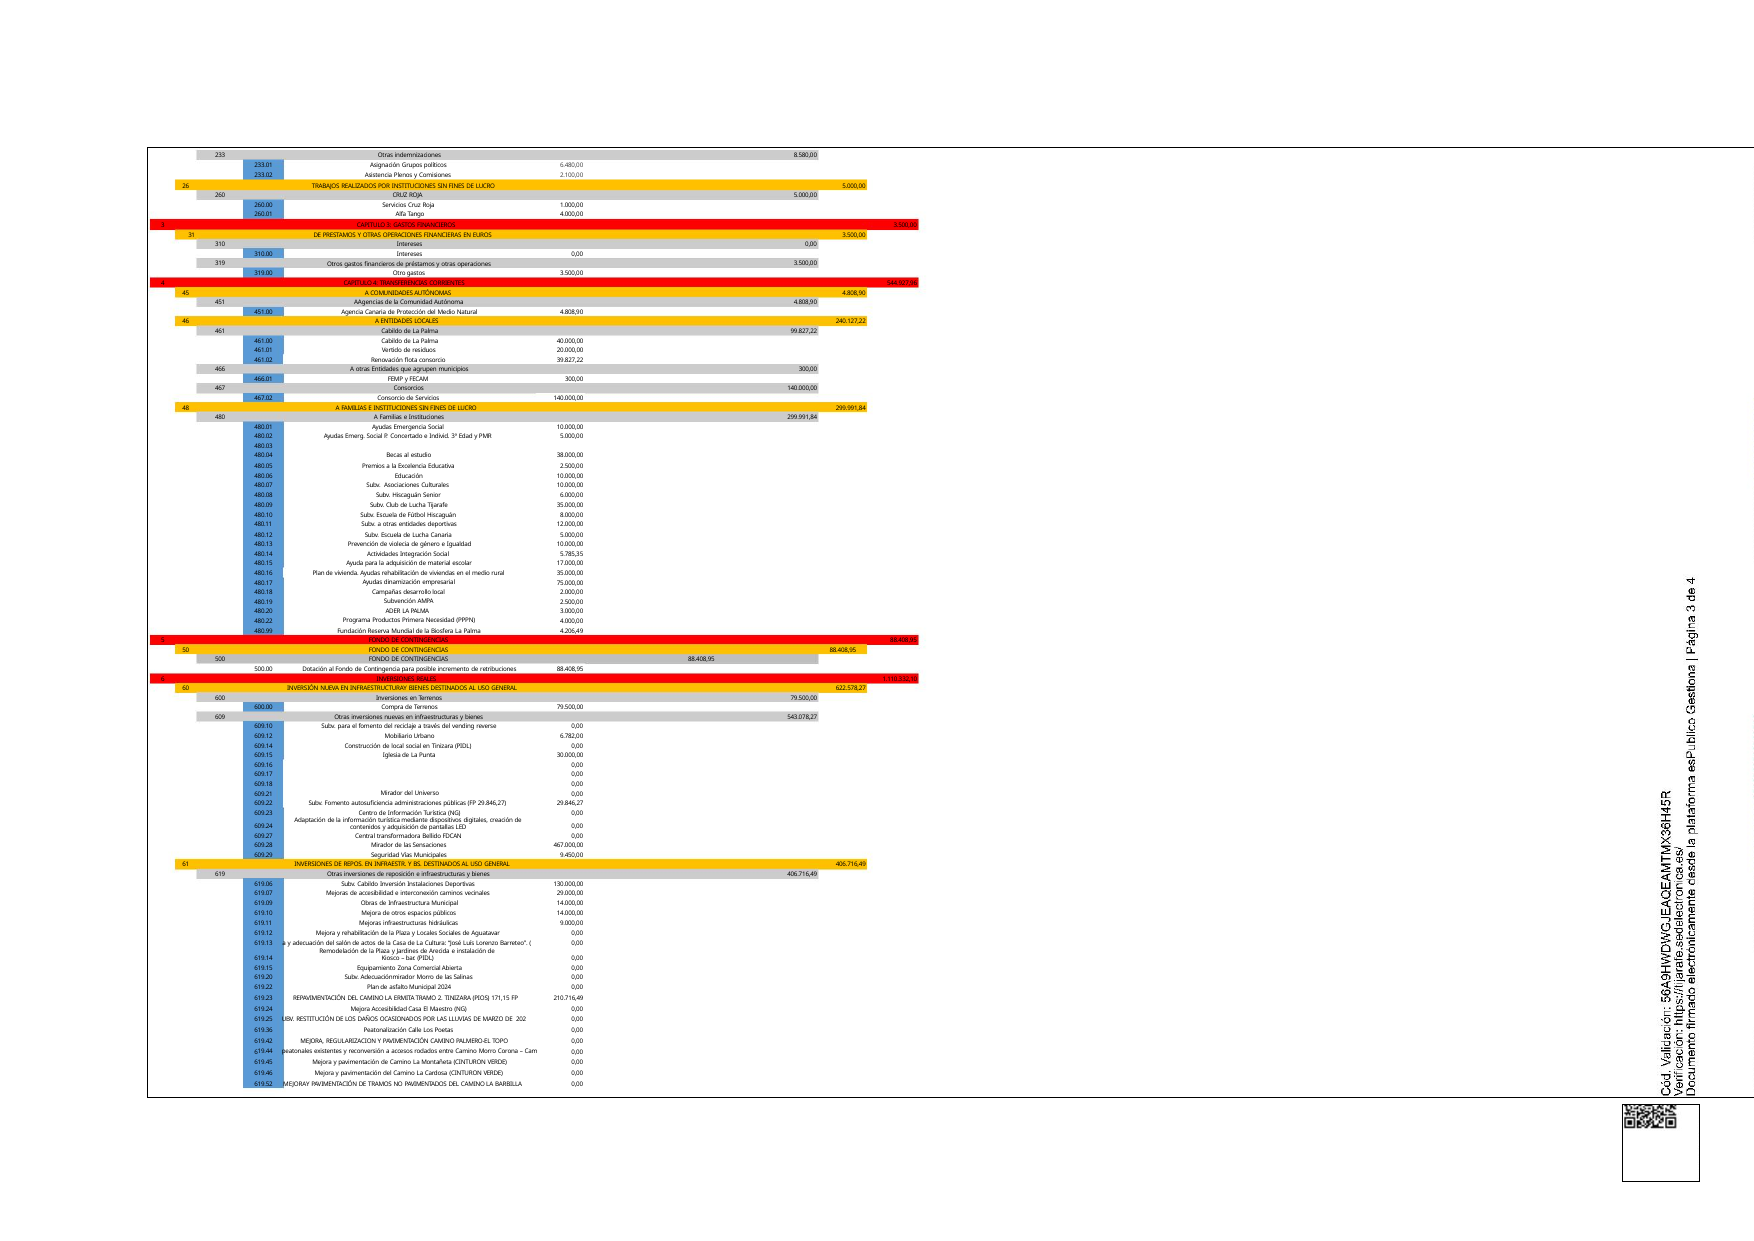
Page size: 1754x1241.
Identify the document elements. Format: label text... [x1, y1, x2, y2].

text 14.000,00 [557, 900, 608, 906]
text Consorcios [393, 386, 508, 392]
text FEMP y FECAM [388, 376, 508, 383]
text 210.716,49 [563, 995, 608, 1002]
text Inversiones en Terrenos [376, 695, 557, 701]
picture [148, 148, 1754, 1097]
text 6 [215, 714, 243, 721]
text CAPITULO 3: GASTOS FINANCIEROS [357, 222, 531, 229]
text 10.00 [257, 251, 297, 258]
text 99.827,22 [790, 328, 841, 335]
text Compra de Terrenos [381, 704, 463, 711]
text 619.11 [254, 920, 297, 927]
text 480.03 [254, 443, 297, 450]
text 543.078,27 [787, 714, 841, 721]
text 0,00 [571, 955, 608, 962]
text 300,00 [565, 376, 608, 383]
text 3.500,00 [842, 232, 890, 238]
text Subvención AMPA [384, 598, 471, 605]
text ADER LA PALMA [385, 608, 471, 615]
text Mejoras infraestructuras hidráulicas [359, 920, 528, 927]
text 609.22 [254, 800, 297, 807]
text 609.24 [254, 823, 297, 830]
text 09 [243, 714, 249, 721]
text Mirador de las Sensaciones [371, 842, 488, 849]
text 0 [185, 647, 213, 653]
text Educación [394, 473, 496, 479]
text 10.000,00 [557, 483, 608, 489]
text 0,00 [571, 931, 608, 937]
text 88.408,95 [557, 666, 608, 673]
text 66 [218, 366, 249, 373]
text 0,00 [571, 1049, 608, 1055]
text 600.00 [254, 704, 297, 711]
text 88.408,95 [890, 637, 941, 644]
text Mejoras de accesibilidad e interconexión caminos vecinales [326, 890, 549, 897]
text 2 [215, 192, 243, 199]
text 0,00 [571, 1027, 608, 1034]
text 619.10 [254, 910, 297, 917]
text 88.408,95 [829, 647, 880, 653]
text 0,00 [571, 1038, 608, 1045]
text Campañas desarrollo local [372, 589, 471, 596]
text 480.19 [254, 599, 297, 605]
text 622.578,27 [836, 685, 890, 692]
text 0,00 [571, 762, 608, 768]
text 19.42 MEJORA, REGULARIZACION Y PAVIMENTACIÓN CAMINO PALMERO-EL TOPO [257, 1038, 563, 1044]
text Otros gastos financieros de préstamos y otras operaciones [327, 261, 531, 267]
text 406.716,49 [787, 871, 841, 878]
text Ayuda para la adquisición de material escolar [346, 560, 532, 567]
text Ayudas Emerg. Social P. Concertado e Individ. 3ª Edad y PMR [323, 433, 520, 440]
text 0,00 [571, 833, 608, 839]
text 10.000,00 [557, 424, 608, 431]
text 4 [215, 386, 243, 392]
text 29.846,27 [557, 800, 608, 807]
text 3 [215, 261, 243, 267]
text 19.14 [257, 955, 297, 962]
text 5.000,00 [793, 192, 841, 199]
text contenidos y adquisición de pantallas LED [350, 824, 550, 830]
text 480.13 [254, 541, 297, 548]
text 609.12 [254, 733, 297, 740]
text 61 [243, 328, 249, 335]
text 2.000,00 [560, 589, 608, 596]
text 4.000,00 [560, 618, 608, 624]
text 38.000,00 [557, 453, 608, 459]
text Becas al estudio [386, 453, 496, 459]
text 0,00 [571, 1006, 608, 1012]
text Otro gastos [393, 270, 531, 277]
text 3.500,00 [560, 270, 608, 277]
text INVERSIÓN NUEVA EN INFRAESTRUCTURAY BIENES DESTINADOS AL USO GENERAL [287, 685, 557, 692]
text 4.808,90 [842, 290, 890, 296]
text 6.000,00 [560, 492, 608, 499]
text 480.17 [254, 580, 297, 586]
text Subv. Club de Lucha Tijarafe [370, 502, 496, 509]
text 10.000,00 [557, 473, 608, 479]
text 461.00 [254, 338, 297, 344]
text Prevención de violecia de género e Igualdad [348, 541, 496, 548]
text 14.000,00 [557, 910, 608, 917]
text 33.01 [257, 163, 297, 169]
text 33.02 [257, 172, 297, 179]
text 480.05 [254, 463, 297, 470]
text Adaptación de la información turística mediante dispositivos digitales, creación de [294, 817, 550, 824]
text 0,00 [571, 772, 608, 778]
text 51 [218, 299, 249, 306]
text 4 [215, 328, 243, 335]
text Cabildo de La Palma [381, 328, 473, 335]
text FONDO DE CONTINGENCIAS [368, 657, 557, 663]
text 480.22 [254, 618, 297, 624]
text 3 [161, 222, 189, 229]
text 480.04 [254, 453, 297, 459]
text A FAMILIAS E INSTITUCIONES SIN FINES DE LUCRO [335, 405, 508, 411]
text 2.500,00 [560, 463, 608, 470]
text 79.500,00 [557, 704, 608, 711]
text 6 [161, 676, 189, 682]
text 9.450,00 [560, 852, 608, 859]
text Actividades Integración Social [367, 551, 496, 557]
text 300,00 [798, 366, 841, 373]
text 130.000,00 [553, 881, 608, 887]
text 619.07 [254, 890, 297, 897]
text 00 [218, 657, 249, 663]
text 609.15 [254, 752, 297, 759]
text 0,00 [571, 1081, 608, 1088]
text 3.000,00 [560, 608, 608, 615]
text INVERSIONES DE REPOS. EN INFRAESTR. Y BS. DESTINADOS AL USO GENERAL [294, 862, 549, 868]
text A Familias e Instituciones [374, 414, 508, 421]
text 609.21 [254, 791, 297, 797]
text 79.500,00 [790, 695, 841, 701]
text A otras Entidades que agrupen municipios [350, 366, 508, 373]
text Asignación Grupos políticos [370, 163, 532, 169]
text 40.000,00 [557, 338, 608, 344]
text Ayudas Emergencia Social [372, 424, 520, 431]
text 480.16 [254, 570, 297, 577]
text 0,00 [571, 743, 608, 749]
text 17.000,00 [557, 561, 608, 567]
text Remodelación de la Plaza y Jardines de Arecida e instalación de [319, 948, 562, 955]
text 10 [218, 241, 249, 248]
text 240.127,22 [836, 319, 890, 325]
text 60.00 [257, 202, 297, 209]
text 480.01 [254, 424, 297, 431]
text 480.15 [254, 561, 297, 567]
text 5 [185, 290, 213, 296]
text 4.000,00 [560, 212, 608, 218]
text 609.10 [254, 724, 297, 730]
text 33 [218, 152, 249, 159]
text 461.02 [254, 357, 297, 363]
text 609.29 [254, 852, 297, 859]
text 19.36 Peatonalización Calle Los Poetas [257, 1027, 563, 1034]
text 609.17 [254, 772, 297, 778]
text Cabildo de La Palma [381, 338, 473, 344]
text 3 [254, 270, 282, 277]
text 609.28 [254, 842, 297, 849]
text DE PRESTAMOS Y OTRAS OPERACIONES FINANCIERAS EN EUROS [313, 232, 531, 238]
text 1 [191, 232, 219, 238]
text INVERSIONES REALES [376, 676, 557, 682]
text 61 [182, 862, 214, 868]
text Seguridad Vías Municipales [371, 852, 488, 859]
text Otras inversiones nuevas en infraestructuras y bienes [334, 714, 522, 721]
text Renovación flota consorcio [371, 357, 473, 363]
text 609.18 [254, 781, 297, 788]
text 19.52 MEJORAY PAVIMENTACIÓN DE TRAMOS NO PAVIMENTADOS DEL CAMINO LA BARBILLA [257, 1081, 563, 1087]
text 5.785,35 [560, 551, 608, 557]
text Obras de Infraestructura Municipal [361, 900, 549, 906]
text FONDO DE CONTINGENCIAS [368, 637, 507, 644]
picture [1623, 1105, 1699, 1181]
text 19.45 Mejora y pavimentación de Camino La Montañeta (CINTURON VERDE) [257, 1059, 563, 1066]
text 30.000,00 [557, 752, 608, 759]
text 480 [215, 414, 249, 421]
text Dotación al Fondo de Contingencia para posible incremento de retribuciones [302, 666, 557, 673]
text 19.46 Mejora y pavimentación del Camino La Cardosa (CINTURON VERDE) [257, 1070, 563, 1077]
text 0,00 [571, 724, 608, 730]
text 480.07 [254, 483, 297, 489]
text 9.000,00 [560, 920, 608, 927]
text 0,00 [571, 791, 608, 797]
text 8.580,00 [793, 152, 841, 159]
text 467.000,00 [553, 842, 608, 849]
text Subv. Escuela de Lucha Canaria [364, 532, 496, 538]
text Fundación Reserva Mundial de la Biosfera La Palma [337, 628, 507, 634]
text Subv. Hiscaguán Senior [376, 492, 496, 499]
text 4.206,49 [560, 628, 608, 635]
text Mirador del Universo [380, 791, 550, 797]
text 480.10 [254, 512, 297, 518]
text 39.827,22 [557, 357, 608, 363]
text 0,00 [571, 1070, 608, 1077]
text 6.782,00 [560, 733, 608, 740]
text 19.15 [257, 965, 297, 971]
text 51.00 [257, 309, 297, 316]
text 299.991,84 [836, 405, 890, 411]
text 480.18 [254, 589, 297, 596]
text 6 [185, 183, 213, 189]
text 0,00 [571, 810, 608, 816]
text Servicios Cruz Roja [382, 202, 531, 209]
text 480.14 [254, 551, 297, 557]
text CAPITULO 4: TRANSFERENCIAS CORRIENTES [343, 280, 502, 286]
text 140.000,00 [553, 395, 608, 402]
text 480.02 [254, 433, 297, 440]
text Centro de Información Turística (NG) [358, 810, 550, 816]
text 4.808,90 [560, 309, 608, 316]
text 67.02 [282, 395, 297, 402]
text 480.06 [254, 473, 297, 479]
text Vertido de residuos [382, 347, 473, 354]
text Iglesia de La Punta [383, 752, 500, 759]
text 1.000,00 [560, 202, 608, 209]
text 10.000,00 [557, 541, 608, 548]
text 619.12 [254, 931, 297, 937]
text Plan de asfalto Municipal 2024 [367, 984, 500, 991]
text 5.000,00 [842, 183, 890, 189]
text Subv. Fomento autosuficiencia administraciones públicas (FP 29.846,27) [308, 800, 550, 807]
text 19.22 [257, 984, 297, 991]
text 619.09 [254, 900, 297, 906]
text 4 [161, 280, 189, 286]
text 0,00 [571, 965, 608, 971]
text 480.11 [254, 522, 297, 528]
text 3.500,00 [893, 222, 941, 229]
text Consorcio de Servicios [377, 395, 508, 402]
text 609.23 [254, 810, 297, 816]
text A COMUNIDADES AUTÓNOMAS [364, 290, 502, 297]
text 4 [254, 395, 282, 402]
text A ENTIDADES LOCALES [375, 319, 502, 325]
text Intereses [397, 251, 531, 258]
text 12.000,00 [557, 522, 608, 528]
text 19.00 [282, 270, 297, 277]
text 480.20 [254, 608, 297, 615]
text AAgencias de la Comunidad Autónoma [354, 299, 502, 306]
text 1.110.332,10 [882, 676, 941, 682]
text 4 [182, 319, 210, 325]
text 0,00 [571, 974, 608, 981]
text Asistencia Plenos y Comisiones [364, 172, 532, 179]
text Intereses [397, 242, 531, 248]
text 48 [182, 405, 214, 411]
text Mobiliario Urbano [384, 733, 522, 740]
text 0,00 [571, 251, 607, 258]
text 75.000,00 [557, 580, 608, 586]
text 00 [218, 695, 249, 701]
text Mejora de otros espacios públicos [361, 910, 528, 917]
text 0,00 [571, 984, 608, 991]
text 5 [161, 637, 189, 644]
text 461.01 [254, 347, 297, 354]
text 29.000,00 [557, 890, 608, 897]
text 60 [243, 192, 249, 199]
text 0,00 [571, 781, 608, 788]
text 4.808,90 [793, 299, 841, 306]
text 5.000,00 [560, 532, 608, 538]
text 619.06 [254, 881, 297, 887]
text 35.000,00 [557, 570, 608, 577]
text 0,00 [571, 1017, 608, 1023]
text 480.12 [254, 532, 297, 538]
text 5.000,00 [560, 433, 608, 440]
text 0,00 [571, 823, 608, 830]
text 480.99 [254, 628, 297, 635]
text 0,00 [805, 241, 841, 248]
text Central transformadora Bellido FDCAN [355, 833, 488, 839]
text 0,00 [571, 1059, 608, 1066]
text Ayudas dinamización empresarial [362, 579, 532, 586]
text 6.480,00 [560, 163, 608, 169]
text Agencia Canaria de Protección del Medio Natural [341, 309, 502, 316]
text Subv. a otras entidades deportivas [361, 522, 496, 528]
text 140.000,00 [787, 386, 841, 392]
text Equipamiento Zona Comercial Abierta [357, 965, 500, 971]
text 2.100,00 [560, 172, 608, 179]
text 19.24 Mejora Accesibilidad Casa El Maestro (NG) [257, 1006, 563, 1012]
text 2.500,00 [560, 599, 608, 605]
text 00.00 [257, 666, 297, 673]
text 19.20 [257, 974, 297, 981]
text Otras indemnizaciones [378, 152, 532, 159]
text Subv. Cabildo Inversión Instalaciones Deportivas [341, 881, 549, 887]
text 3.500,00 [793, 261, 841, 267]
text TRABAJOS REALIZADOS POR INSTITUCIONES SIN FINES DE LUCRO [312, 183, 532, 189]
text CRUZ ROJA [392, 193, 532, 199]
text 88.408,95 [688, 657, 739, 663]
text FONDO DE CONTINGENCIAS [368, 647, 557, 653]
text Kiosco – bar. (PIDL) [381, 955, 462, 962]
text 6 [182, 685, 210, 692]
text 66.01 [257, 376, 297, 383]
text 0,00 [571, 940, 607, 946]
text 8.000,00 [560, 512, 608, 518]
text Programa Productos Primera Necesidad (PPPN) [343, 618, 507, 624]
text 480.09 [254, 502, 297, 509]
text 406.716,49 [836, 862, 890, 868]
text 299.991,84 [787, 414, 841, 421]
text Subv. Escuela de Fútbol Hiscaguán [360, 512, 496, 518]
text Subv. Adecuaciónmirador Morro de las Salinas [344, 974, 500, 981]
text 609.27 [254, 833, 297, 839]
text Alfa Tango [395, 212, 531, 218]
text Premios a la Excelencia Educativa [362, 463, 496, 470]
text 19.23 REPAVIMENTACIÓN DEL CAMINO LA ERMITA TRAMO 2. TINIZARA (PIOS) 171,15 FP [257, 995, 563, 1002]
text 19.25 UBV. RESTITUCIÓN DE LOS DAÑOS OCASIONADOS POR LAS LLUVIAS DE MARZO DE 202 [257, 1017, 563, 1023]
text 544.927,96 [887, 280, 941, 286]
text 35.000,00 [557, 502, 608, 509]
text 480.08 [254, 492, 297, 499]
text 20.000,00 [557, 347, 608, 354]
text 619 [215, 871, 249, 878]
text 609.14 [254, 743, 297, 749]
text 609.16 [254, 762, 297, 768]
text Subv. Asociaciones Culturales [366, 483, 496, 489]
text Otras inversiones de reposición e infraestructuras y bienes [327, 871, 549, 878]
text 60.01 [257, 212, 297, 218]
